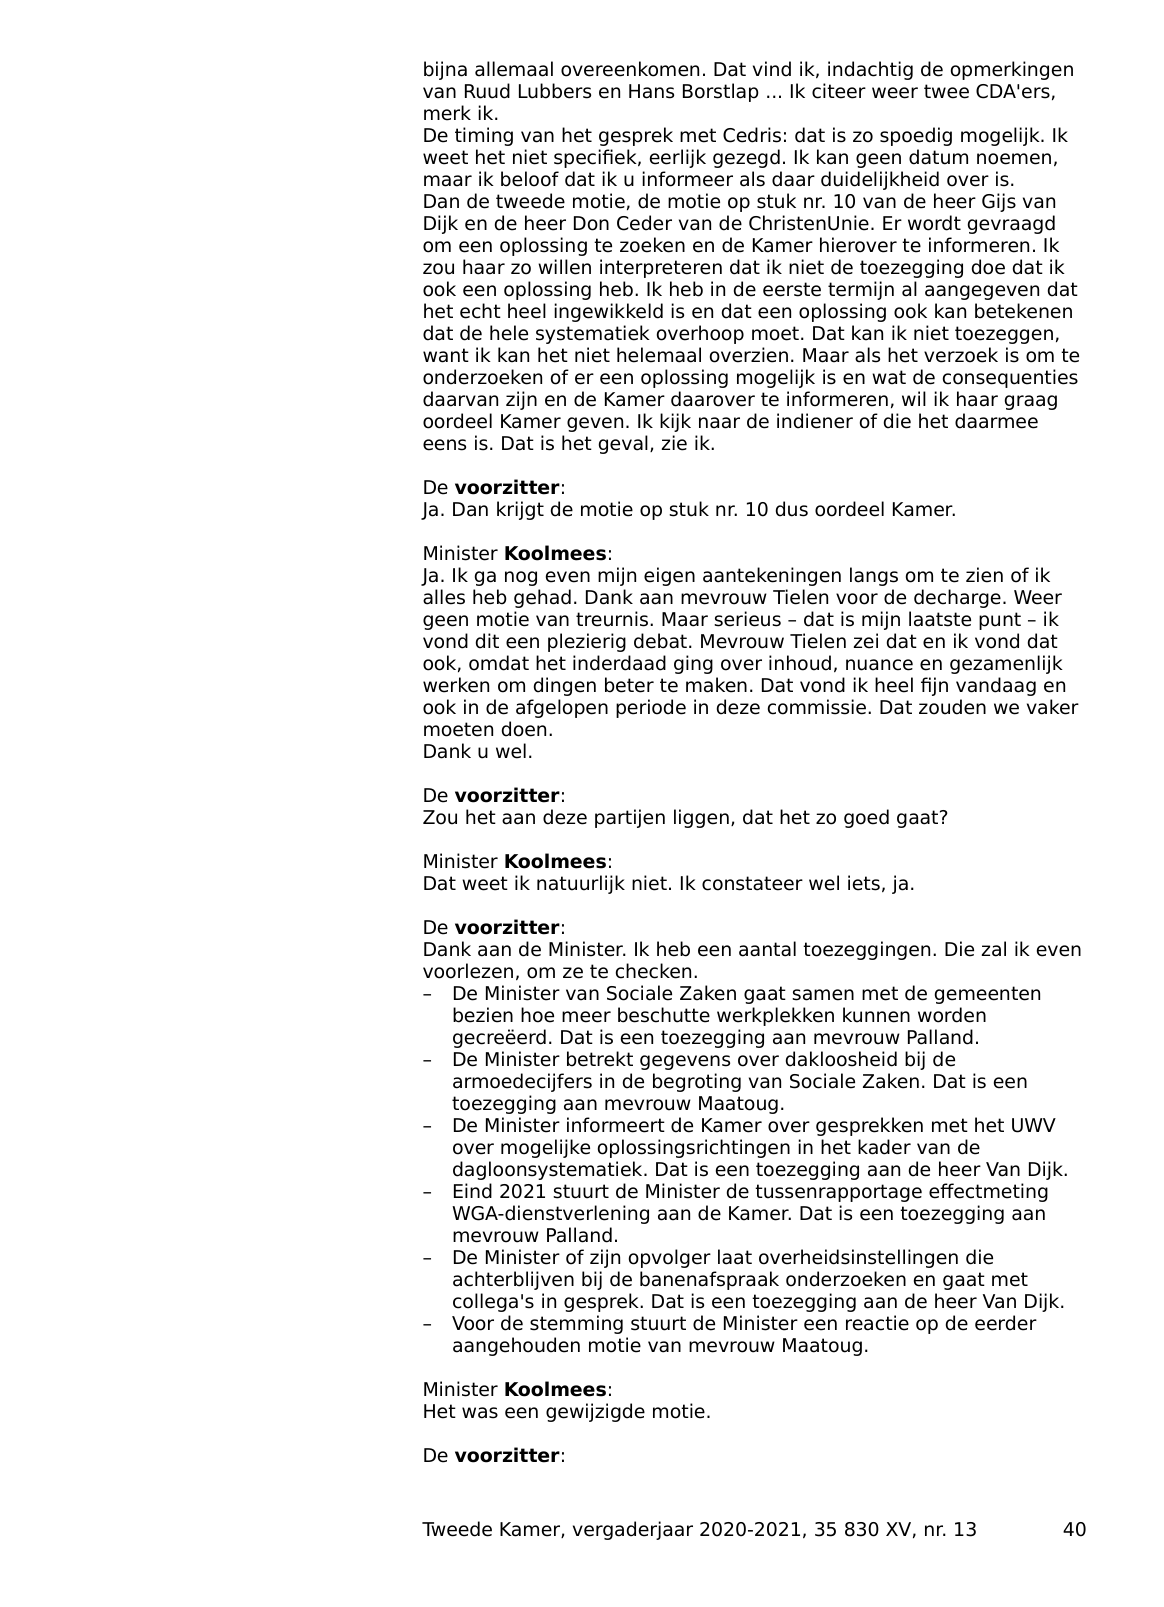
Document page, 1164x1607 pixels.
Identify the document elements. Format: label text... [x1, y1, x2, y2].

text Minister Koolmees: [422, 1379, 1087, 1401]
text Zou het aan deze partijen liggen, dat het zo goed gaat? [422, 807, 1087, 829]
text Minister Koolmees: [422, 851, 1087, 873]
text bijna allemaal overeenkomen. Dat vind ik, indachtig de opmerkingen van Ruud Lubbers en Hans Borstlap ... Ik citeer weer twee CDA'ers, merk ik. [422, 59, 1087, 125]
text De voorzitter: [422, 1445, 1087, 1467]
text Minister Koolmees: [422, 543, 1087, 565]
text – De Minister van Sociale Zaken gaat samen met de gemeenten bezien hoe meer beschutte werkplekken kunnen worden gecreëerd. Dat is een toezegging aan mevrouw Palland. [422, 983, 1087, 1049]
text Het was een gewijzigde motie. [422, 1401, 1087, 1423]
text De voorzitter: [422, 477, 1087, 499]
text – Voor de stemming stuurt de Minister een reactie op de eerder aangehouden motie van mevrouw Maatoug. [422, 1313, 1087, 1357]
text Dat weet ik natuurlijk niet. Ik constateer wel iets, ja. [422, 873, 1087, 895]
text – De Minister betrekt gegevens over dakloosheid bij de armoedecijfers in de begroting van Sociale Zaken. Dat is een toezegging aan mevrouw Maatoug. [422, 1049, 1087, 1115]
text De timing van het gesprek met Cedris: dat is zo spoedig mogelijk. Ik weet het niet specifiek, eerlijk gezegd. Ik kan geen datum noemen, maar ik beloof dat ik u informeer als daar duidelijkheid over is. [422, 125, 1087, 191]
text Dank u wel. [422, 741, 1087, 763]
text De voorzitter: [422, 917, 1087, 939]
text Dan de tweede motie, de motie op stuk nr. 10 van de heer Gijs van Dijk en de heer Don Ceder van de ChristenUnie. Er wordt gevraagd om een oplossing te zoeken en de Kamer hierover te informeren. Ik zou haar zo willen interpreteren dat ik niet de toezegging doe dat ik ook een oplossing heb. Ik heb in de eerste termijn al aangegeven dat het echt heel ingewikkeld is en dat een oplossing ook kan betekenen dat de hele systematiek overhoop moet. Dat kan ik niet toezeggen, want ik kan het niet helemaal overzien. Maar als het verzoek is om te onderzoeken of er een oplossing mogelijk is en wat de consequenties daarvan zijn en de Kamer daarover te informeren, wil ik haar graag oordeel Kamer geven. Ik kijk naar de indiener of die het daarmee eens is. Dat is het geval, zie ik. [422, 191, 1087, 455]
text – De Minister informeert de Kamer over gesprekken met het UWV over mogelijke oplossingsrichtingen in het kader van de dagloonsystematiek. Dat is een toezegging aan de heer Van Dijk. [422, 1115, 1087, 1181]
text – De Minister of zijn opvolger laat overheidsinstellingen die achterblijven bij de banenafspraak onderzoeken en gaat met collega's in gesprek. Dat is een toezegging aan de heer Van Dijk. [422, 1247, 1087, 1313]
text Dank aan de Minister. Ik heb een aantal toezeggingen. Die zal ik even voorlezen, om ze te checken. [422, 939, 1087, 983]
text – Eind 2021 stuurt de Minister de tussenrapportage effectmeting WGA-dienstverlening aan de Kamer. Dat is een toezegging aan mevrouw Palland. [422, 1181, 1087, 1247]
text De voorzitter: [422, 785, 1087, 807]
text Ja. Dan krijgt de motie op stuk nr. 10 dus oordeel Kamer. [422, 499, 1087, 521]
text Ja. Ik ga nog even mijn eigen aantekeningen langs om te zien of ik alles heb gehad. Dank aan mevrouw Tielen voor de decharge. Weer geen motie van treurnis. Maar serieus – dat is mijn laatste punt – ik vond dit een plezierig debat. Mevrouw Tielen zei dat en ik vond dat ook, omdat het inderdaad ging over inhoud, nuance en gezamenlijk werken om dingen beter te maken. Dat vond ik heel fijn vandaag en ook in de afgelopen periode in deze commissie. Dat zouden we vaker moeten doen. [422, 565, 1087, 741]
